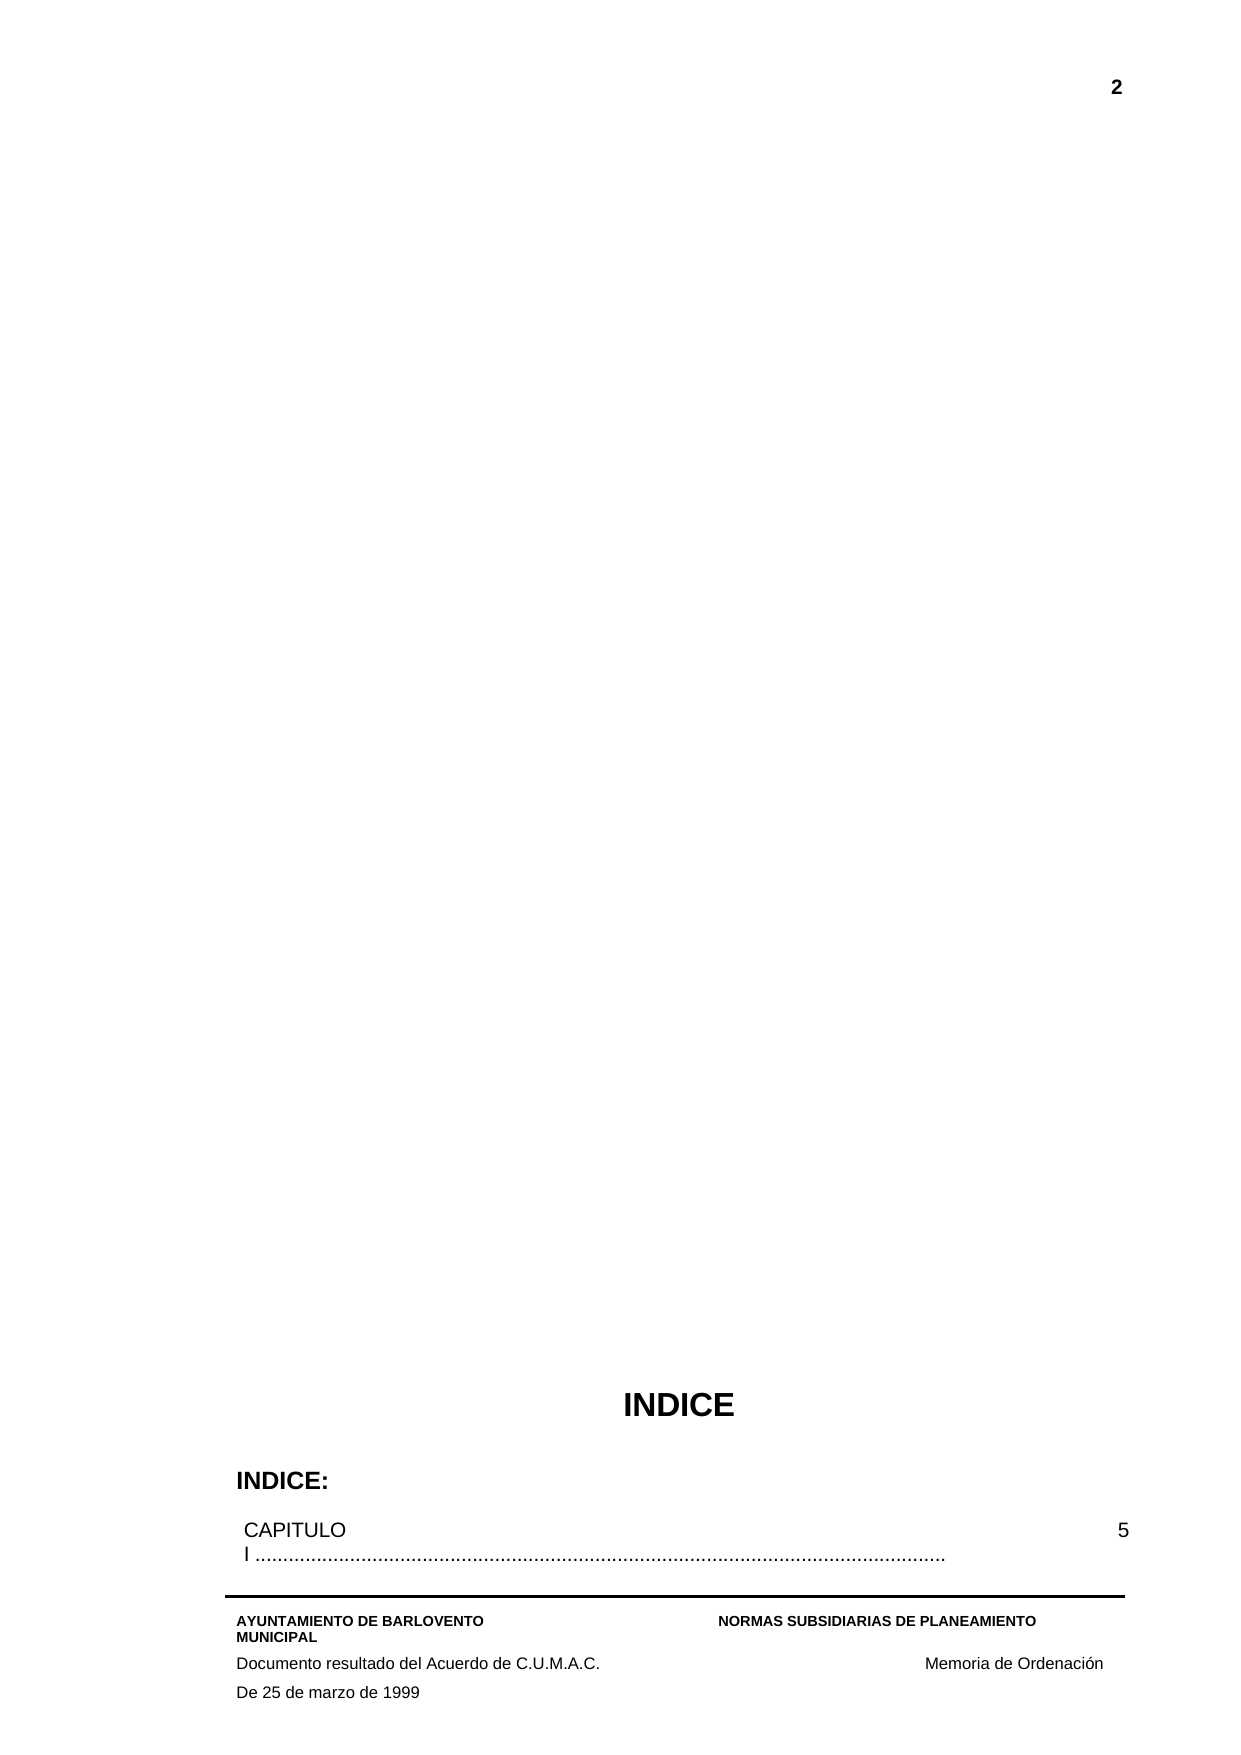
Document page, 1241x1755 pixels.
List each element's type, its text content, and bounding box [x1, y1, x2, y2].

text INDICE: [236, 1466, 1122, 1495]
table_header CAPITULO I ............................................................................................................................ [236, 1518, 1056, 1566]
subtitle INDICE [236, 1385, 1122, 1423]
table_header 5 [1056, 1518, 1137, 1566]
